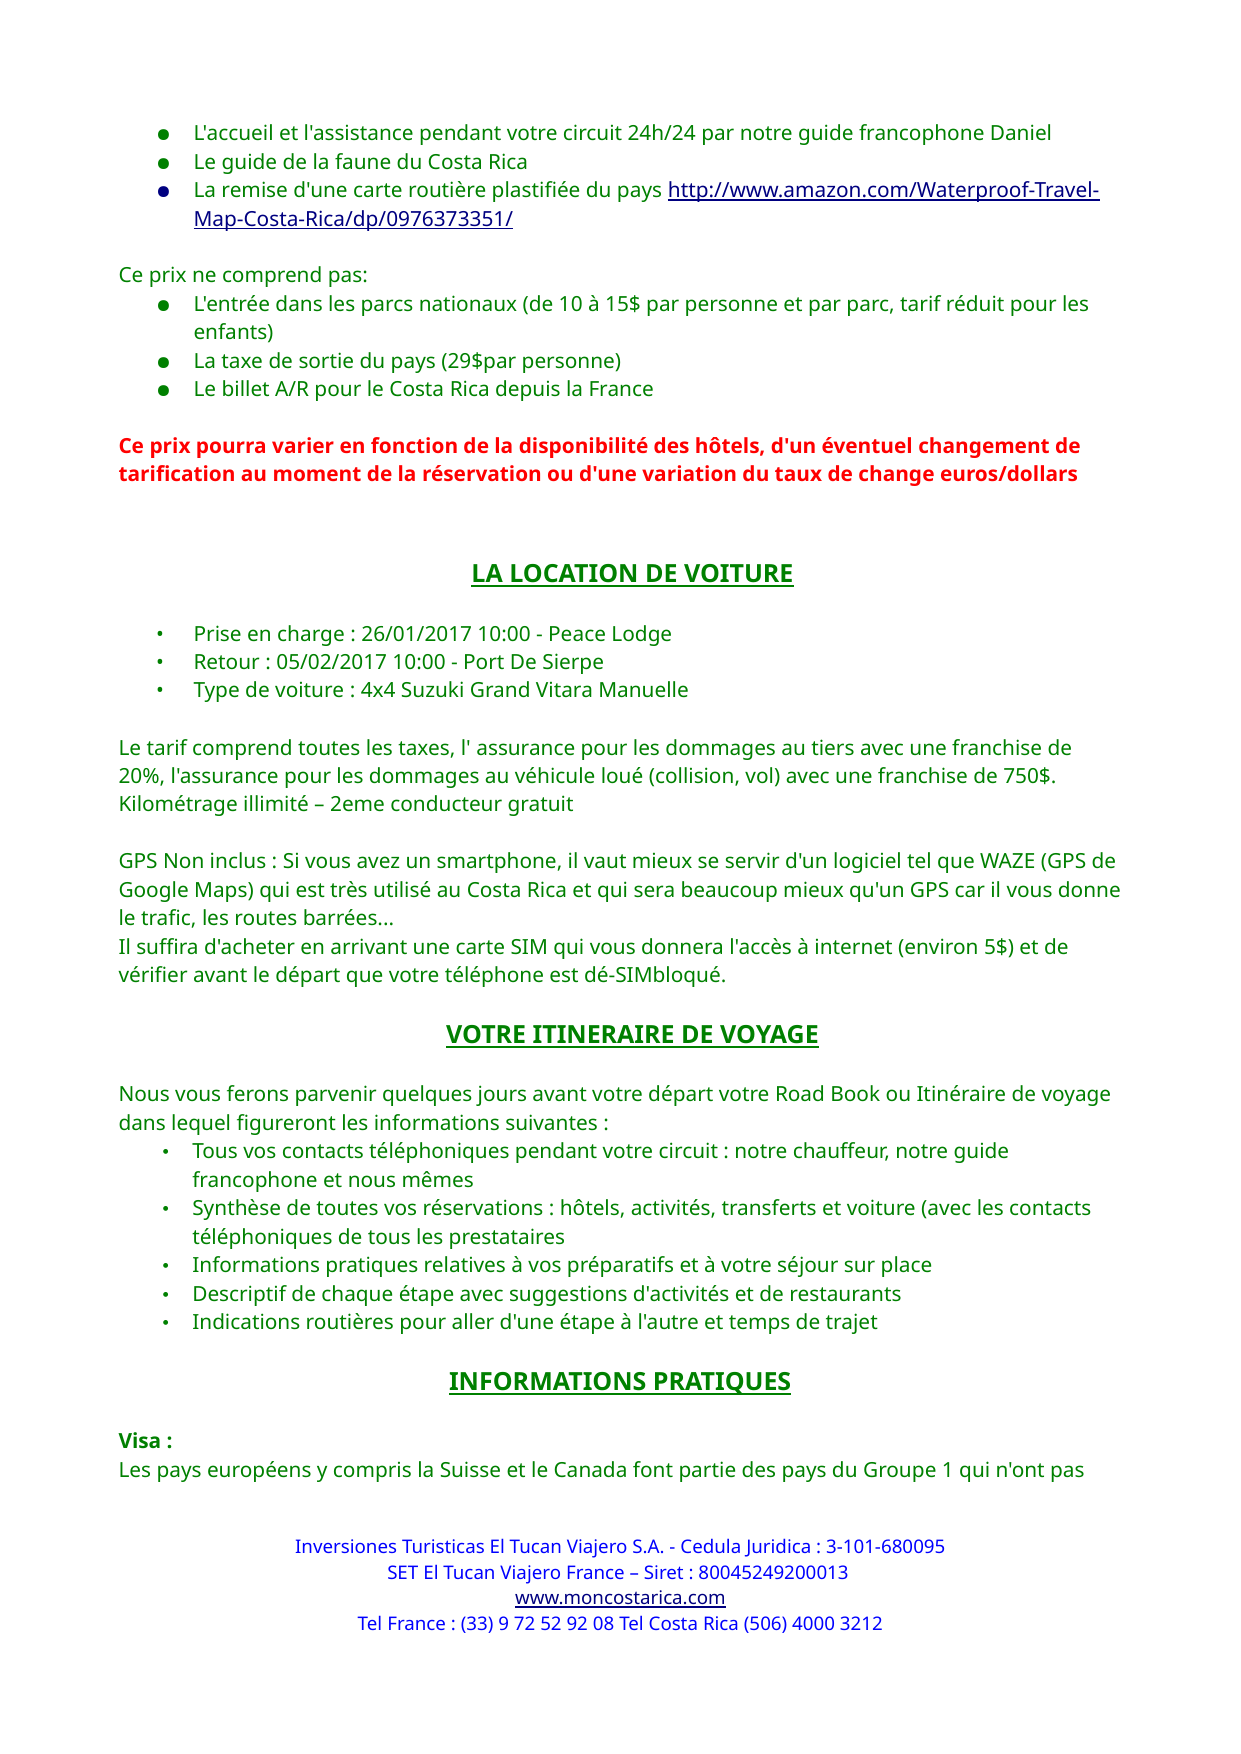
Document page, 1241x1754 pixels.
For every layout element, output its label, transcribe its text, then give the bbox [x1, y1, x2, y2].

list Le guide de la faune du Costa Rica [156, 147, 1122, 175]
text INFORMATIONS PRATIQUES [118, 1364, 1122, 1398]
list Indications routières pour aller d'une étape à l'autre et temps de trajet [162, 1307, 1122, 1336]
text Ce prix ne comprend pas: [118, 261, 1122, 289]
text Nous vous ferons parvenir quelques jours avant votre départ votre Road Book ou Itinéraire de voyage dans lequel figureront les informations suivantes : [118, 1079, 1146, 1136]
list Type de voiture : 4x4 Suzuki Grand Vitara Manuelle [156, 676, 1122, 704]
text VOTRE ITINERAIRE DE VOYAGE [118, 1017, 1146, 1051]
list La taxe de sortie du pays (29$par personne) [156, 346, 1122, 374]
text Les pays européens y compris la Suisse et le Canada font partie des pays du Groupe 1 qui n'ont pas [118, 1455, 1122, 1483]
text Visa : [118, 1426, 1122, 1455]
list L'entrée dans les parcs nationaux (de 10 à 15$ par personne et par parc, tarif réduit pour les enfants) [156, 289, 1122, 346]
text Ce prix pourra varier en fonction de la disponibilité des hôtels, d'un éventuel changement de tarification au moment de la réservation ou d'une variation du taux de change euros/dollars [118, 431, 1122, 488]
list Tous vos contacts téléphoniques pendant votre circuit : notre chauffeur, notre guide francophone et nous mêmes [162, 1136, 1122, 1193]
list L'accueil et l'assistance pendant votre circuit 24h/24 par notre guide francophone Daniel [156, 118, 1122, 147]
list Informations pratiques relatives à vos préparatifs et à votre séjour sur place [162, 1250, 1122, 1279]
list Descriptif de chaque étape avec suggestions d'activités et de restaurants [162, 1279, 1122, 1307]
list Synthèse de toutes vos réservations : hôtels, activités, transferts et voiture (avec les contacts téléphoniques de tous les prestataires [162, 1193, 1122, 1250]
text Kilométrage illimité – 2eme conducteur gratuit [118, 789, 1122, 818]
text GPS Non inclus : Si vous avez un smartphone, il vaut mieux se servir d'un logiciel tel que WAZE (GPS de Google Maps) qui est très utilisé au Costa Rica et qui sera beaucoup mieux qu'un GPS car il vous donne le trafic, les routes barrées... Il suffira d'acheter en arrivant une carte SIM qui vous donnera l'accès à internet (environ 5$) et de vérifier avant le départ que votre téléphone est dé-SIMbloqué. [118, 846, 1122, 989]
list La remise d'une carte routière plastifiée du pays http://www.amazon.com/Waterproof-Travel-Map-Costa-Rica/dp/0976373351/ [156, 175, 1122, 232]
list Prise en charge : 26/01/2017 10:00 - Peace Lodge [156, 619, 1122, 647]
list Le billet A/R pour le Costa Rica depuis la France [156, 374, 1122, 403]
text LA LOCATION DE VOITURE [118, 556, 1146, 590]
text Le tarif comprend toutes les taxes, l' assurance pour les dommages au tiers avec une franchise de 20%, l'assurance pour les dommages au véhicule loué (collision, vol) avec une franchise de 750$. [118, 733, 1122, 789]
list Retour : 05/02/2017 10:00 - Port De Sierpe [156, 647, 1122, 676]
